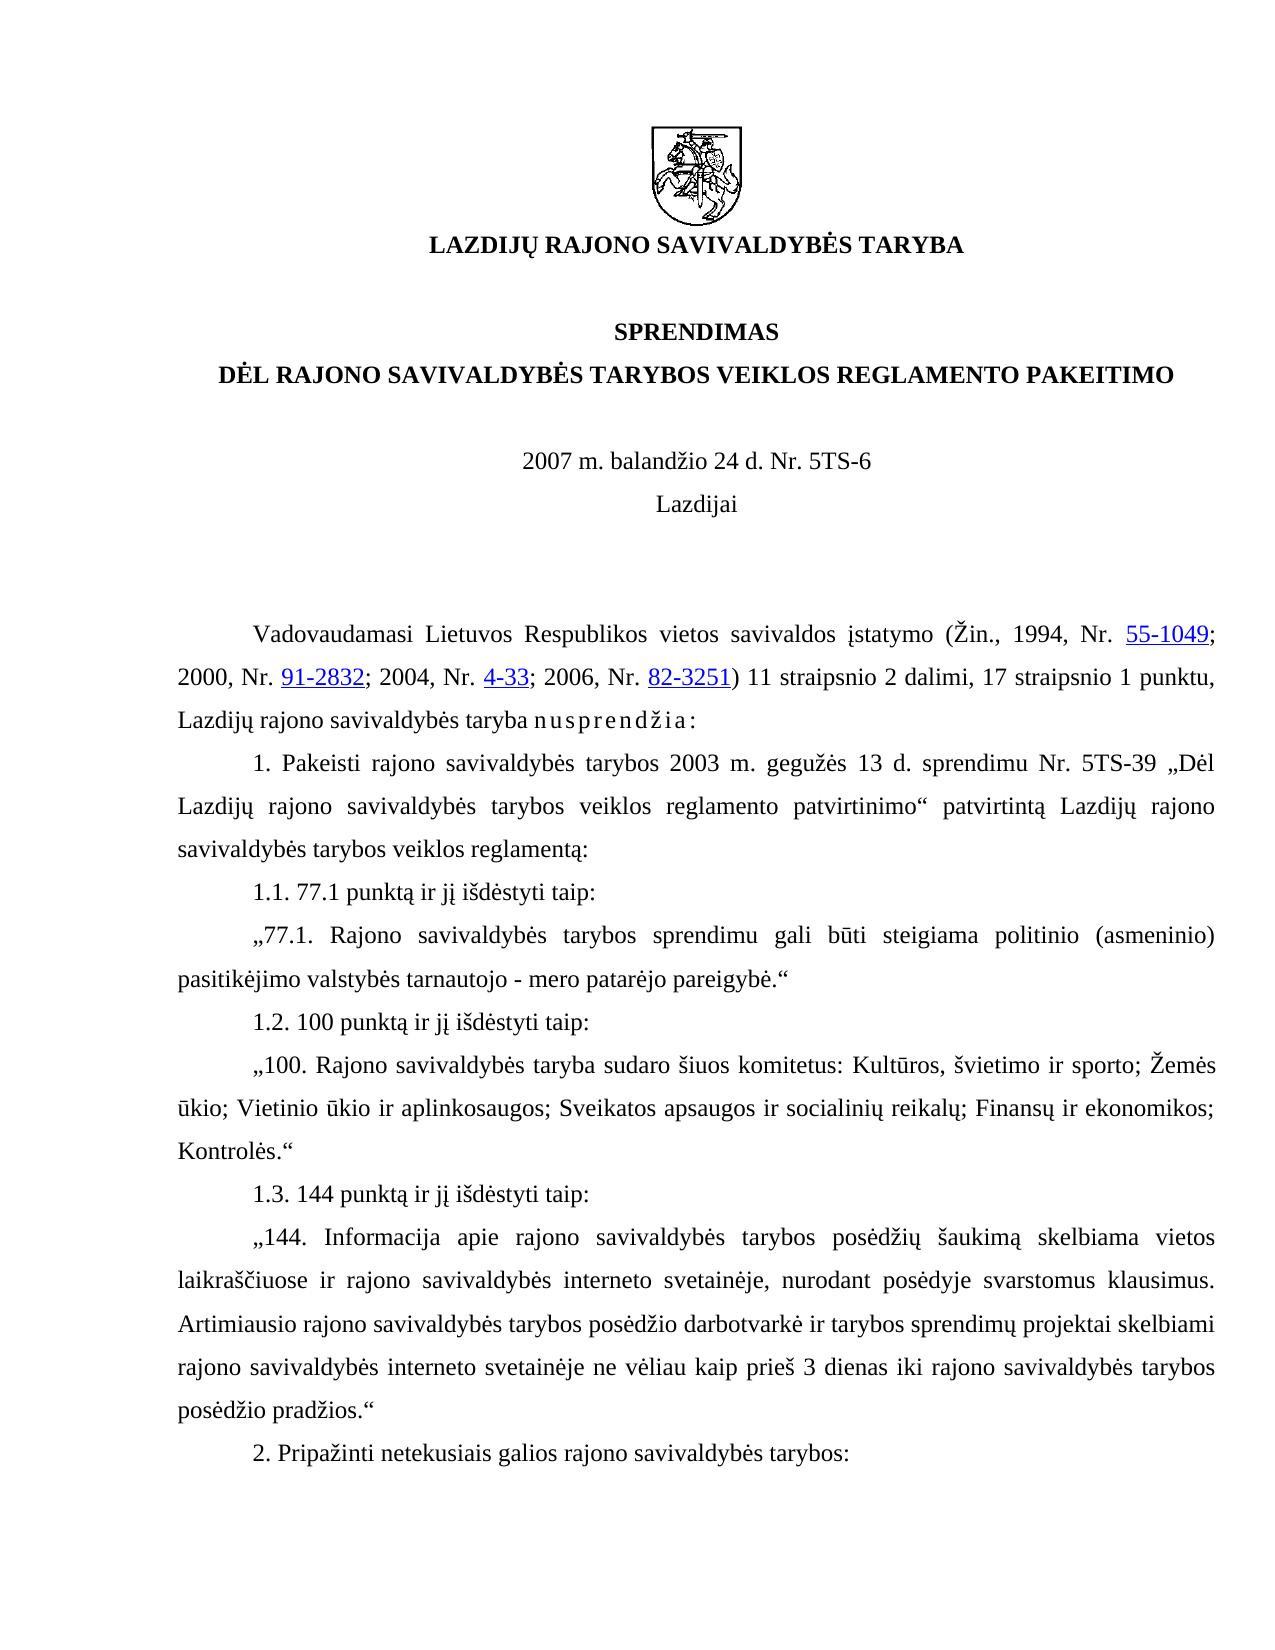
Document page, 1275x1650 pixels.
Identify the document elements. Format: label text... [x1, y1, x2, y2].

text Vadovaudamasi Lietuvos Respublikos vietos savivaldos įstatymo (Žin., 1994, Nr. 55-1049; 2000, Nr. 91-2832; 2004, Nr. 4-33; 2006, Nr. 82-3251) 11 straipsnio 2 dalimi, 17 straipsnio 1 punktu, Lazdijų rajono savivaldybės taryba nusprendžia: [177, 619, 1216, 734]
text „100. Rajono savivaldybės taryba sudaro šiuos komitetus: Kultūros, švietimo ir sporto; Žemės ūkio; Vietinio ūkio ir aplinkosaugos; Sveikatos apsaugos ir socialinių reikalų; Finansų ir ekonomikos; Kontrolės.“ [177, 1050, 1216, 1165]
text 1. Pakeisti rajono savivaldybės tarybos 2003 m. gegužės 13 d. sprendimu Nr. 5TS-39 „Dėl Lazdijų rajono savivaldybės tarybos veiklos reglamento patvirtinimo“ patvirtintą Lazdijų rajono savivaldybės tarybos veiklos reglamentą: [177, 748, 1216, 863]
text SPRENDIMAS [177, 317, 1216, 346]
text 1.1. 77.1 punktą ir jį išdėstyti taip: [177, 877, 1216, 906]
text 1.2. 100 punktą ir jį išdėstyti taip: [177, 1007, 1216, 1036]
text LAZDIJŲ RAJONO SAVIVALDYBĖS TARYBA [177, 231, 1216, 259]
text „144. Informacija apie rajono savivaldybės tarybos posėdžių šaukimą skelbiama vietos laikraščiuose ir rajono savivaldybės interneto svetainėje, nurodant posėdyje svarstomus klausimus. Artimiausio rajono savivaldybės tarybos posėdžio darbotvarkė ir tarybos sprendimų projektai skelbiami rajono savivaldybės interneto svetainėje ne vėliau kaip prieš 3 dienas iki rajono savivaldybės tarybos posėdžio pradžios.“ [177, 1222, 1216, 1424]
text Lazdijai [177, 489, 1216, 518]
text DĖL RAJONO SAVIVALDYBĖS TARYBOS VEIKLOS REGLAMENTO PAKEITIMO [177, 360, 1216, 389]
text „77.1. Rajono savivaldybės tarybos sprendimu gali būti steigiama politinio (asmeninio) pasitikėjimo valstybės tarnautojo - mero patarėjo pareigybė.“ [177, 921, 1216, 992]
text 2007 m. balandžio 24 d. Nr. 5TS-6 [177, 446, 1216, 475]
text 2. Pripažinti netekusiais galios rajono savivaldybės tarybos: [177, 1438, 1216, 1467]
text 1.3. 144 punktą ir jį išdėstyti taip: [177, 1179, 1216, 1208]
